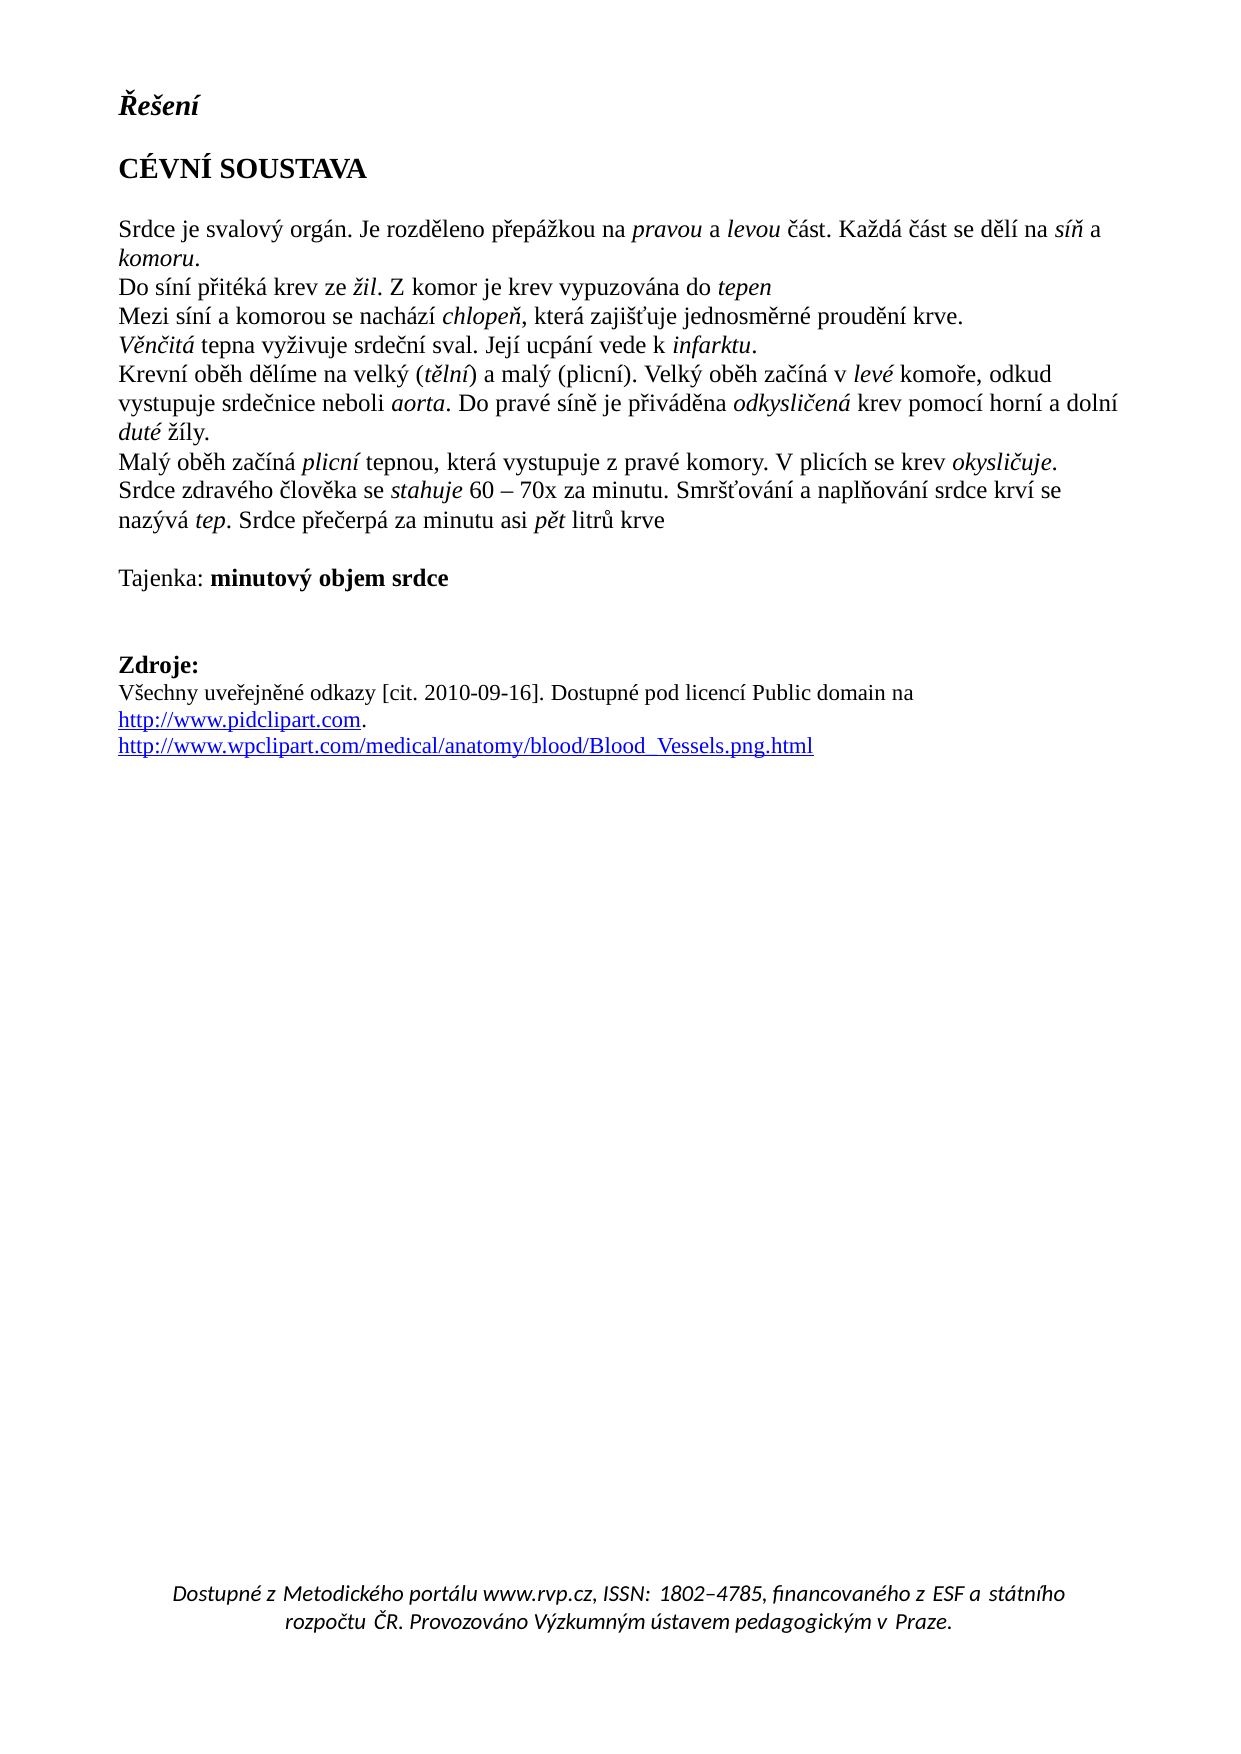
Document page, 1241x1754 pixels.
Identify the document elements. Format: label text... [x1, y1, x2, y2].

text Tajenka: minutový objem srdce [118, 563, 1122, 592]
text Krevní oběh dělíme na velký (tělní) a malý (plicní). Velký oběh začíná v levé komoře, odkud vystupuje srdečnice neboli aorta. Do pravé síně je přiváděna odkysličená krev pomocí horní a dolní duté žíly. [118, 359, 1122, 446]
text Všechny uveřejněné odkazy [cit. 2010-09-16]. Dostupné pod licencí Public domain na http://www.pidclipart.com. [118, 679, 1122, 732]
text Do síní přitéká krev ze žil. Z komor je krev vypuzována do tepen [118, 272, 1122, 301]
text Věnčitá tepna vyživuje srdeční sval. Její ucpání vede k infarktu. [118, 330, 1122, 359]
text Řešení [118, 89, 1122, 122]
text CÉVNÍ SOUSTAVA [118, 151, 1122, 185]
text Malý oběh začíná plicní tepnou, která vystupuje z pravé komory. V plicích se krev okysličuje. [118, 446, 1122, 475]
text Mezi síní a komorou se nachází chlopeň, která zajišťuje jednosměrné proudění krve. [118, 301, 1122, 330]
text Zdroje: [118, 650, 1122, 679]
text Srdce je svalový orgán. Je rozděleno přepážkou na pravou a levou část. Každá část se dělí na síň a komoru. [118, 214, 1122, 272]
text http://www.wpclipart.com/medical/anatomy/blood/Blood_Vessels.png.html [118, 732, 1122, 758]
text Srdce zdravého člověka se stahuje 60 – 70x za minutu. Smršťování a naplňování srdce krví se nazývá tep. Srdce přečerpá za minutu asi pět litrů krve [118, 475, 1122, 533]
